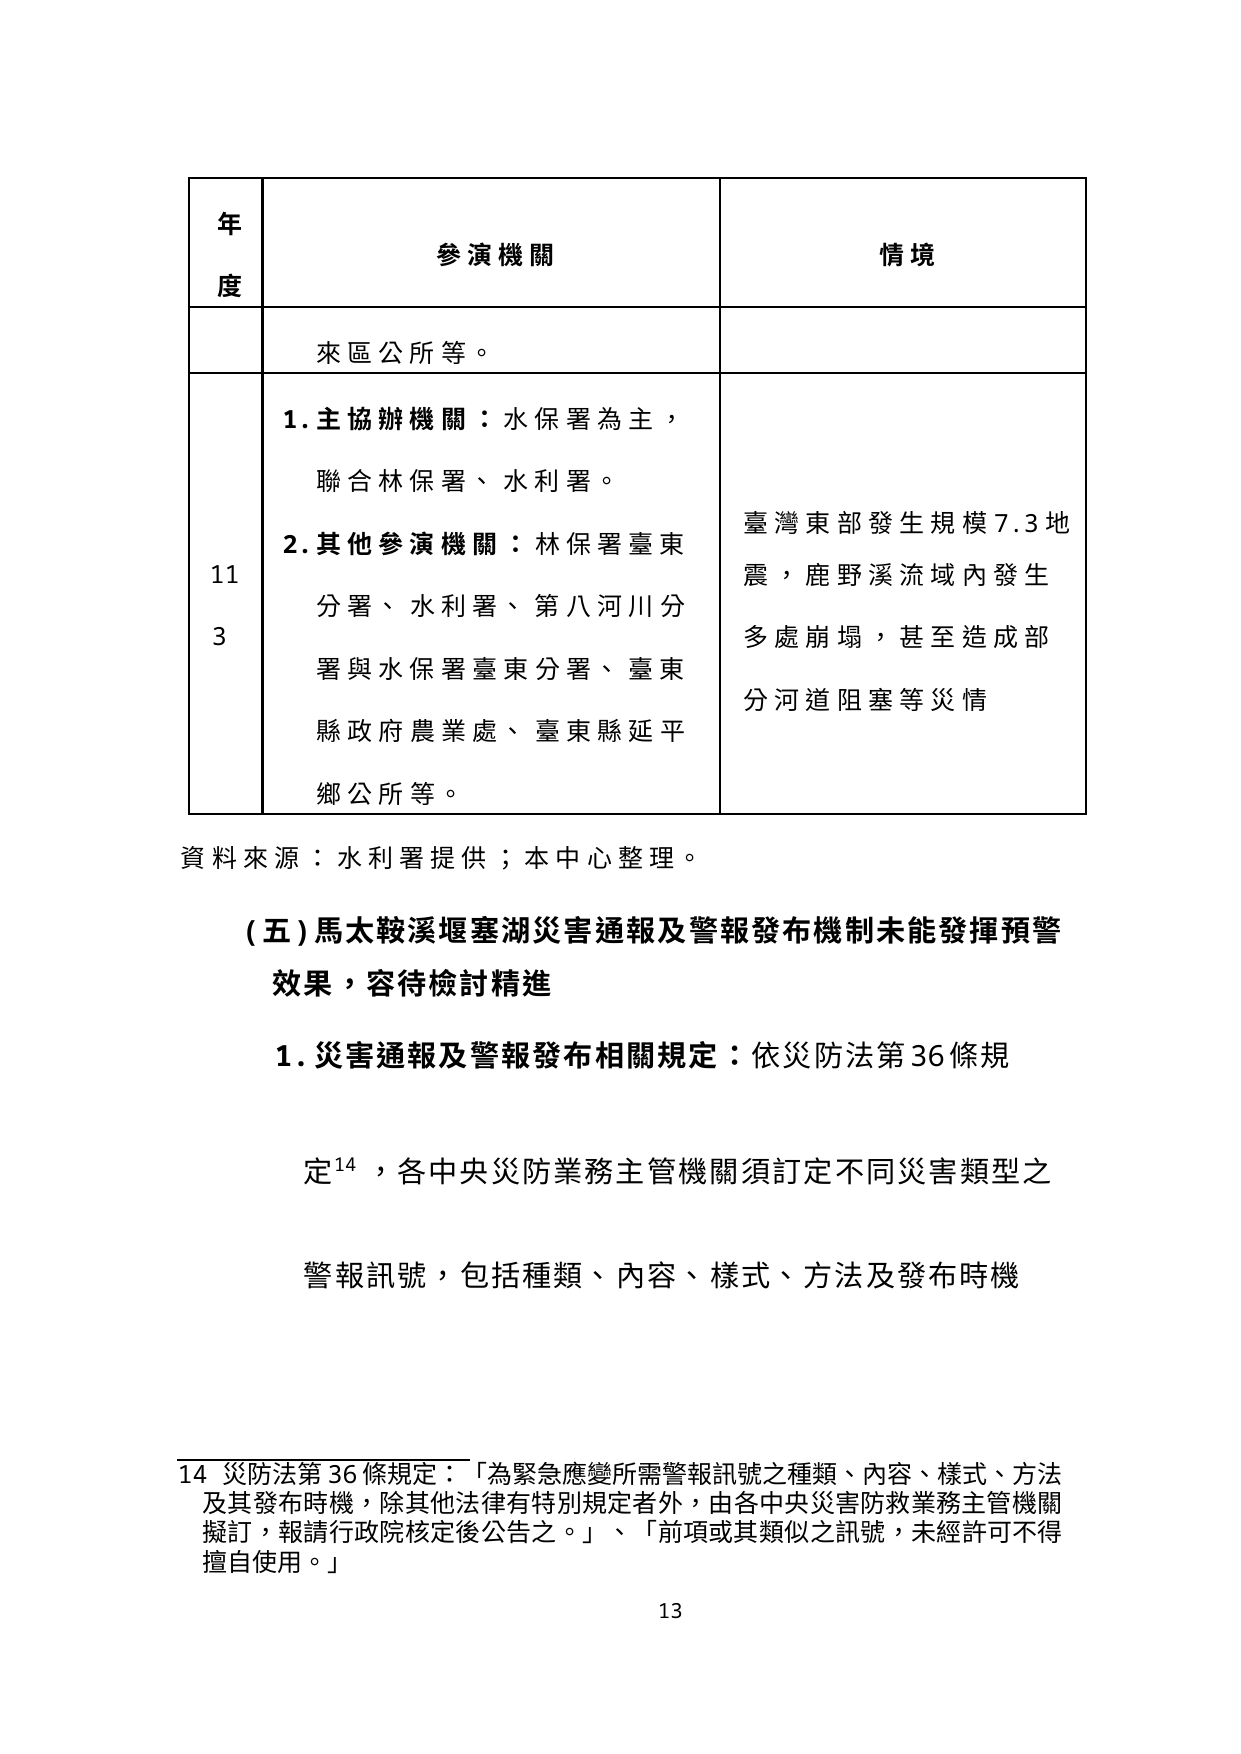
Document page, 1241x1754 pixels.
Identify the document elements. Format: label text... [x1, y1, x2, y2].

text 資料來源：水利署提供；本中心整理。 [177, 815, 1063, 878]
text 災防法第36條規定：「為緊急應變所需警報訊號之種類、內容、樣式、方法及其發布時機，除其他法律有特別規定者外，由各中央災害防救業務主管機關擬訂，報請行政院核定後公告之。」、「前項或其類似之訊號，未經許可不得擅自使用。」 [177, 1460, 1063, 1577]
table_cell 113 [190, 374, 261, 813]
table_cell [721, 308, 1085, 372]
table_header 年度 [190, 179, 261, 306]
table_header 情境 [721, 179, 1085, 306]
text (五)馬太鞍溪堰塞湖災害通報及警報發布機制未能發揮預警效果，容待檢討精進 [236, 878, 1063, 1003]
table_header 參演機關 [264, 179, 719, 306]
table_cell [190, 308, 261, 372]
text 1.災害通報及警報發布相關規定：依災防法第36條規定，各中央災防業務主管機關須訂定不同災害類型之警報訊號，包括種類、內容、樣式、方法及發布時機 [266, 1003, 1063, 1315]
table_cell 1.主協辦機關：水保署為主，聯合林保署、水利署。 2.其他參演機關：林保署臺東分署、水利署、第八河川分署與水保署臺東分署、臺東縣政府農業處、臺東縣延平鄉公所等。 [264, 374, 719, 813]
table_cell 來區公所等。 [264, 308, 719, 372]
table_cell 臺灣東部發生規模7.3地震，鹿野溪流域內發生多處崩塌，甚至造成部分河道阻塞等災情 [721, 374, 1085, 813]
